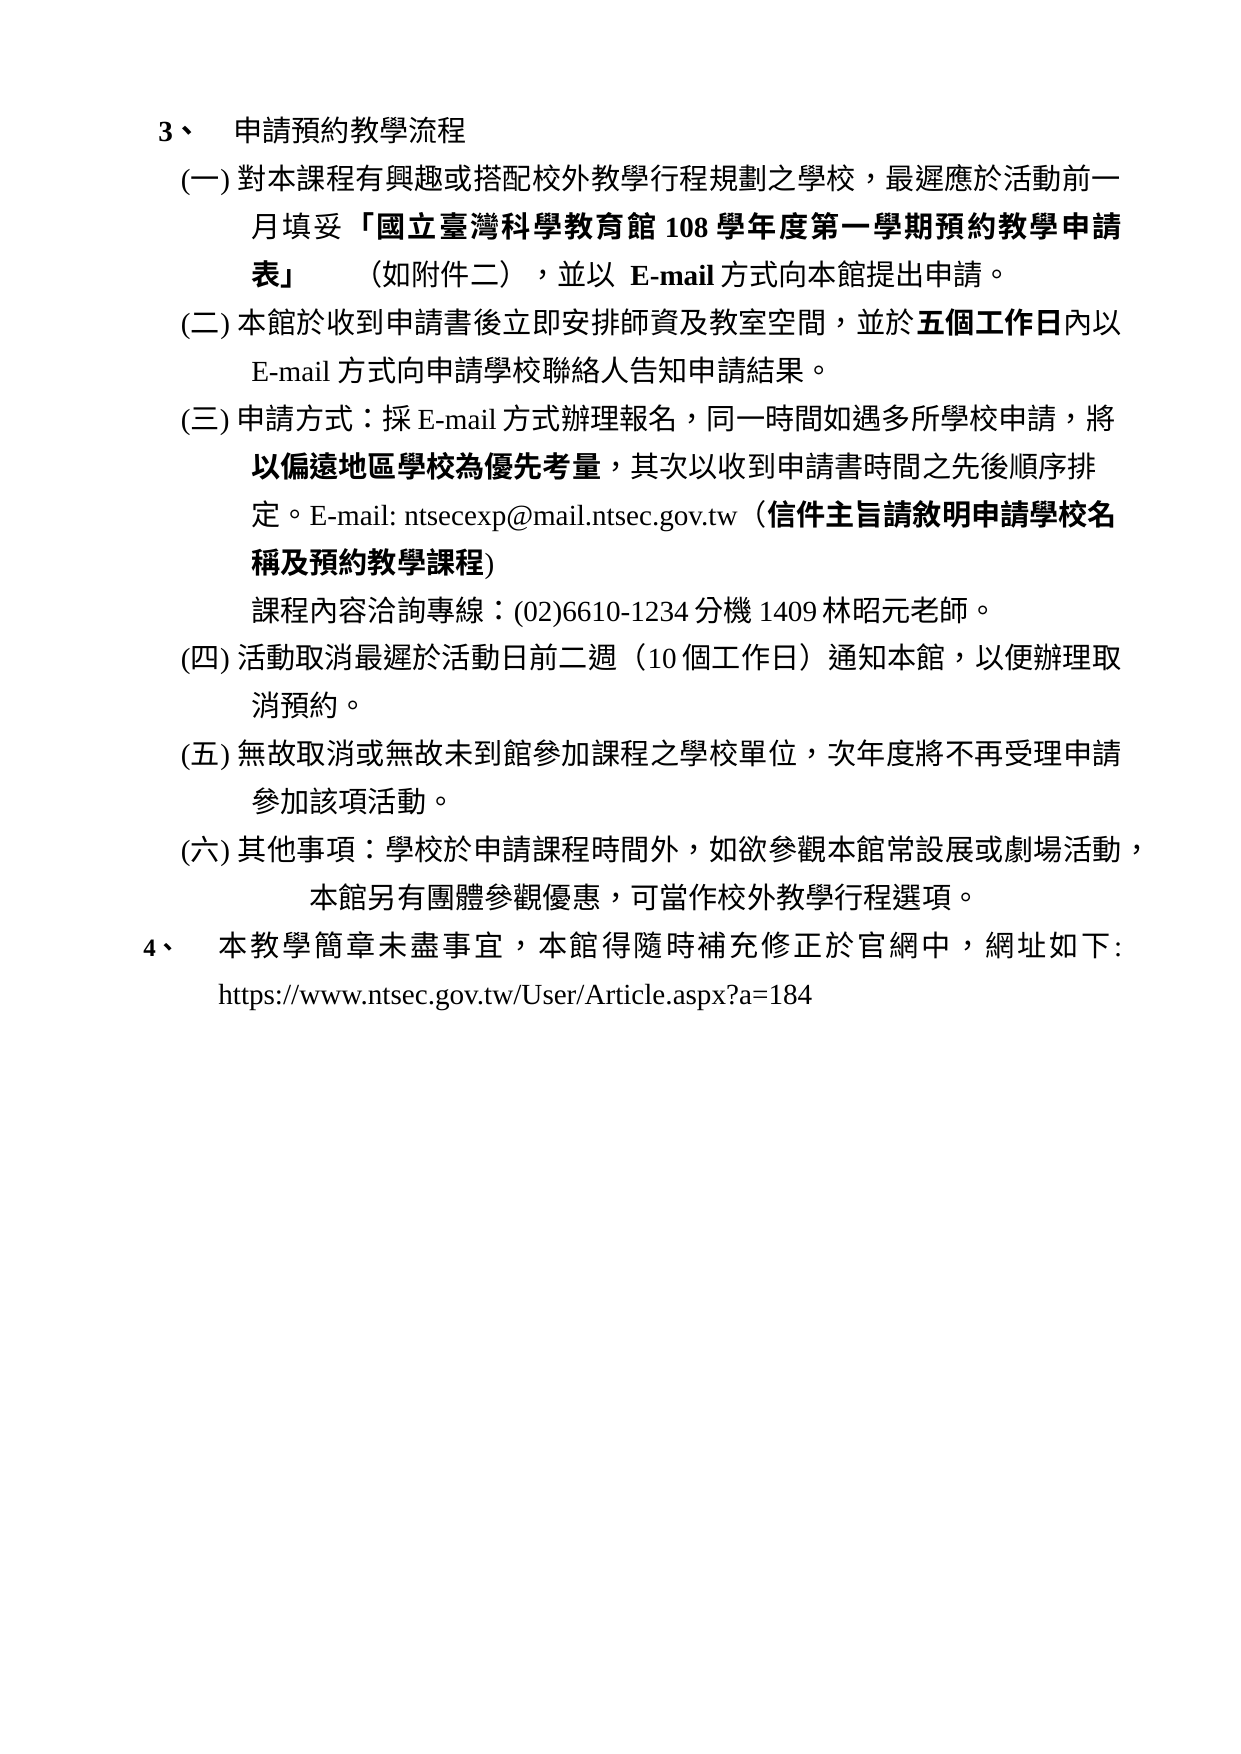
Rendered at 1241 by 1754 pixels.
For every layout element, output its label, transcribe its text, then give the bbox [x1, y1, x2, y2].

list 申請預約教學流程 [158, 103, 1122, 151]
text (一) 對本課程有興趣或搭配校外教學行程規劃之學校，最遲應於活動前一月填妥「國立臺灣科學教育館108學年度第一學期預約教學申請表」 （如附件二），並以 E-mail方式向本館提出申請。 [181, 151, 1122, 295]
text (二) 本館於收到申請書後立即安排師資及教室空間，並於五個工作日內以 E-mail 方式向申請學校聯絡人告知申請結果。 [181, 295, 1122, 391]
text (四) 活動取消最遲於活動日前二週（10個工作日）通知本館，以便辦理取 消預約。 [181, 631, 1122, 726]
list 本教學簡章未盡事宜，本館得隨時補充修正於官網中，網址如下: https://www.ntsec.gov.tw/User/Article.aspx?a=184 [143, 918, 1122, 1014]
text (五) 無故取消或無故未到館參加課程之學校單位，次年度將不再受理申請參加該項活動。 [181, 726, 1122, 822]
text (六) 其他事項：學校於申請課程時間外，如欲參觀本館常設展或劇場活動， 本館另有團體參觀優惠，可當作校外教學行程選項。 [181, 822, 1122, 918]
text (三) 申請方式：採E-mail方式辦理報名，同一時間如遇多所學校申請，將 以偏遠地區學校為優先考量，其次以收到申請書時間之先後順序排定。E-mail: ntsecexp@mail.ntsec.gov.tw（信件主旨請敘明申請學校名稱及預約教學課程) 課程內容洽詢專線：(02)6610-1234分機1409林昭元老師。 [181, 391, 1122, 631]
